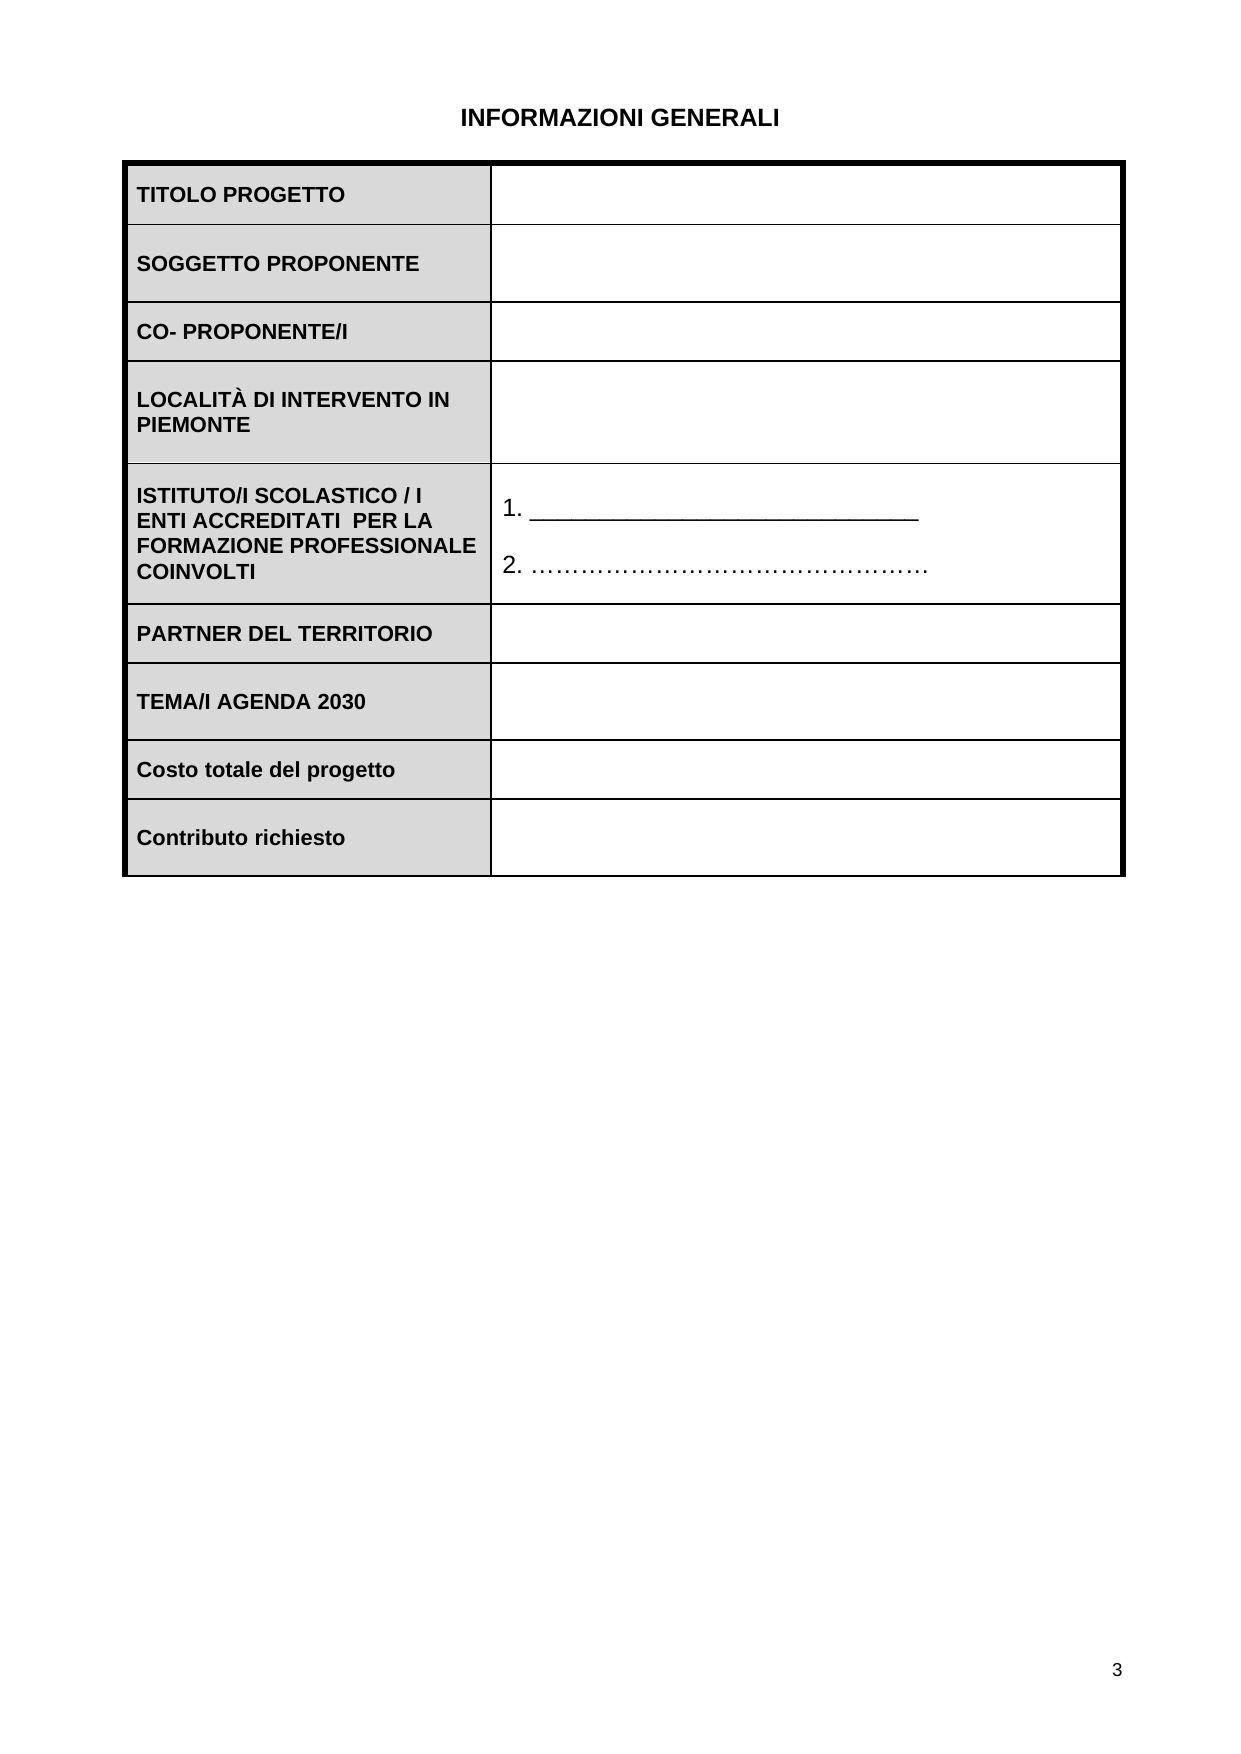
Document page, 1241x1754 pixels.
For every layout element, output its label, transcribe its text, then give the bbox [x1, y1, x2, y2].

table_cell LOCALITÀ DI INTERVENTO IN PIEMONTE [128, 362, 490, 462]
table_cell [492, 605, 1120, 662]
table_cell [492, 800, 1120, 875]
table_cell [492, 362, 1120, 462]
table_header TITOLO PROGETTO [128, 166, 490, 224]
table_cell TEMA/I AGENDA 2030 [128, 664, 490, 739]
text INFORMAZIONI GENERALI [118, 102, 1122, 131]
table_cell [492, 741, 1120, 798]
table_cell [492, 664, 1120, 739]
table_cell Contributo richiesto [128, 800, 490, 875]
table_cell [492, 303, 1120, 360]
table_cell 1. ____________________________ 2. ………………………………………… [492, 464, 1120, 603]
table_cell PARTNER DEL TERRITORIO [128, 605, 490, 662]
table_cell Costo totale del progetto [128, 741, 490, 798]
table_header [492, 166, 1120, 224]
table_cell ISTITUTO/I SCOLASTICO / I ENTI ACCREDITATI PER LA FORMAZIONE PROFESSIONALE COINVOLTI [128, 464, 490, 603]
table_cell CO- PROPONENTE/I [128, 303, 490, 360]
table_cell [492, 225, 1120, 301]
table_cell SOGGETTO PROPONENTE [128, 225, 490, 301]
